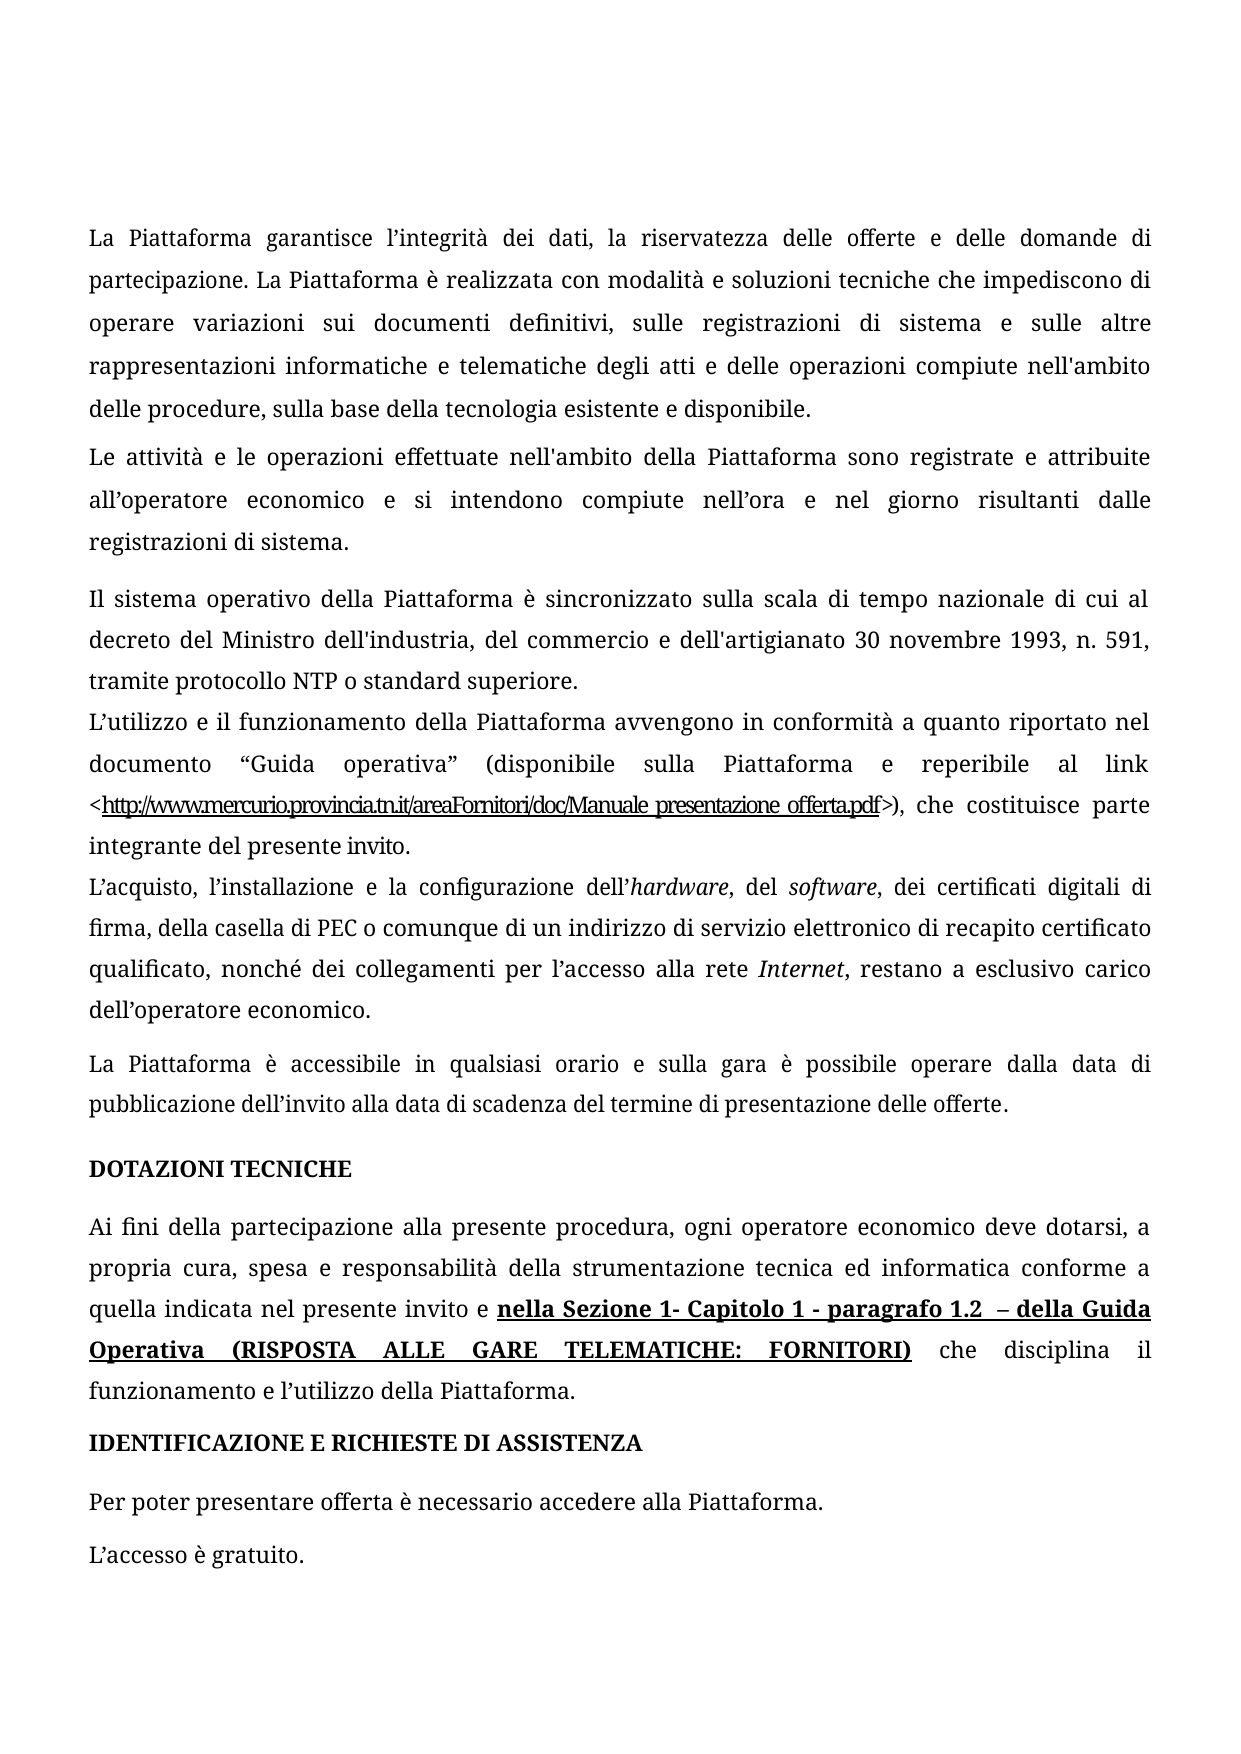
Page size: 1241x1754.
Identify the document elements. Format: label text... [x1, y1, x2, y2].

subtitle DOTAZIONI TECNICHE [89, 1153, 1152, 1184]
text Il sistema operativo della Piattaforma è sincronizzato sulla scala di tempo nazionale di cui al decreto del Ministro dell'industria, del commercio e dell'artigianato 30 novembre 1993, n. 591, tramite protocollo NTP o standard superiore. [89, 582, 1150, 696]
subtitle IDENTIFICAZIONE E RICHIESTE DI ASSISTENZA [89, 1427, 1152, 1458]
text Ai fini della partecipazione alla presente procedura, ogni operatore economico deve dotarsi, a propria cura, spesa e responsabilità della strumentazione tecnica ed informatica conforme a quella indicata nel presente invito e nella Sezione 1- Capitolo 1 - paragrafo 1.2 – della Guida Operativa (RISPOSTA ALLE GARE TELEMATICHE: FORNITORI) che disciplina il funzionamento e l’utilizzo della Piattaforma. [89, 1211, 1152, 1406]
text La Piattaforma garantisce l’integrità dei dati, la riservatezza delle offerte e delle domande di partecipazione. La Piattaforma è realizzata con modalità e soluzioni tecniche che impediscono di operare variazioni sui documenti definitivi, sulle registrazioni di sistema e sulle altre rappresentazioni informatiche e telematiche degli atti e delle operazioni compiute nell'ambito delle procedure, sulla base della tecnologia esistente e disponibile. [89, 222, 1152, 424]
text La Piattaforma è accessibile in qualsiasi orario e sulla gara è possibile operare dalla data di pubblicazione dell’invito alla data di scadenza del termine di presentazione delle offerte. [89, 1047, 1152, 1120]
text L’utilizzo e il funzionamento della Piattaforma avvengono in conformità a quanto riportato nel documento “Guida operativa” (disponibile sulla Piattaforma e reperibile al link <http://www.mercurio.provincia.tn.it/areaFornitori/doc/Manuale_presentazione_offerta.pdf>), che costituisce parte integrante del presente invito. [89, 706, 1150, 861]
text Le attività e le operazioni effettuate nell'ambito della Piattaforma sono registrate e attribuite all’operatore economico e si intendono compiute nell’ora e nel giorno risultanti dalle registrazioni di sistema. [89, 441, 1152, 557]
text L’acquisto, l’installazione e la configurazione dell’hardware, del software, dei certificati digitali di firma, della casella di PEC o comunque di un indirizzo di servizio elettronico di recapito certificato qualificato, nonché dei collegamenti per l’accesso alla rete Internet, restano a esclusivo carico dell’operatore economico. [89, 871, 1152, 1025]
text L’accesso è gratuito. [89, 1539, 1152, 1571]
text Per poter presentare offerta è necessario accedere alla Piattaforma. [89, 1486, 1152, 1517]
